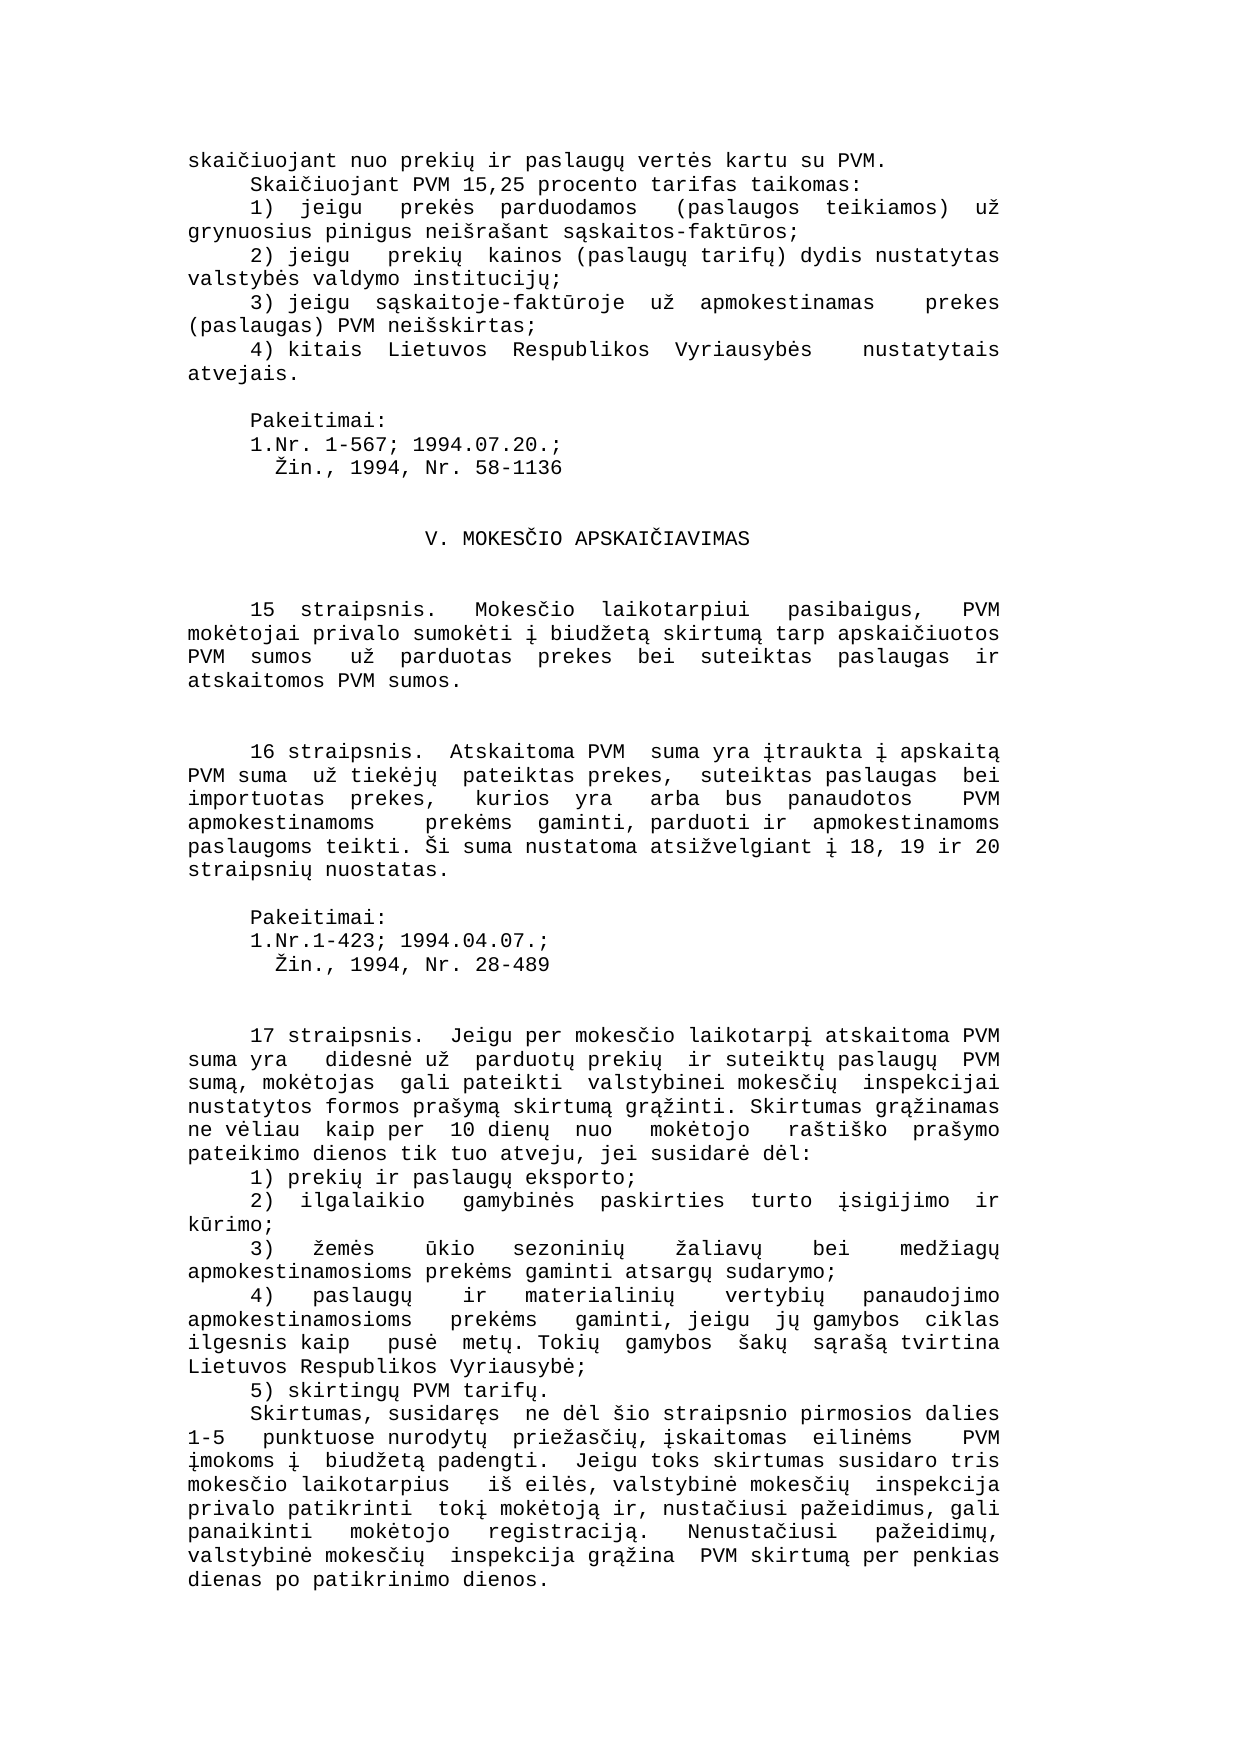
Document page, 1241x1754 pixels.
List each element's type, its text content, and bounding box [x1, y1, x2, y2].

text Skaičiuojant PVM 15,25 procento tarifas taikomas: [187, 174, 1053, 197]
text Pakeitimai: [187, 410, 1053, 434]
text mokėtojai privalo sumokėti į biudžetą skirtumą tarp apskaičiuotos [187, 623, 1053, 647]
text 2) ilgalaikio gamybinės paskirties turto įsigijimo ir [187, 1190, 1053, 1214]
text PVM suma už tiekėjų pateiktas prekes, suteiktas paslaugas bei [187, 765, 1053, 788]
text 4) paslaugų ir materialinių vertybių panaudojimo [187, 1285, 1053, 1309]
text 5) skirtingų PVM tarifų. [187, 1379, 1053, 1403]
text 1) jeigu prekės parduodamos (paslaugos teikiamos) už [187, 197, 1053, 221]
text importuotas prekes, kurios yra arba bus panaudotos PVM [187, 788, 1053, 812]
text (paslaugas) PVM neišskirtas; [187, 316, 1053, 339]
text Lietuvos Respublikos Vyriausybė; [187, 1356, 1053, 1379]
text V. MOKESČIO APSKAIČIAVIMAS [187, 528, 1053, 552]
text kūrimo; [187, 1214, 1053, 1238]
text skaičiuojant nuo prekių ir paslaugų vertės kartu su PVM. [187, 150, 1053, 174]
text panaikinti mokėtojo registraciją. Nenustačiusi pažeidimų, [187, 1521, 1053, 1545]
text 17 straipsnis. Jeigu per mokesčio laikotarpį atskaitoma PVM [187, 1025, 1053, 1048]
text 1.Nr.1-423; 1994.04.07.; [187, 930, 1053, 954]
text Žin., 1994, Nr. 58-1136 [187, 457, 1053, 481]
text 3) jeigu sąskaitoje-faktūroje už apmokestinamas prekes [187, 292, 1053, 316]
text 15 straipsnis. Mokesčio laikotarpiui pasibaigus, PVM [187, 599, 1053, 623]
text 1.Nr. 1-567; 1994.07.20.; [187, 434, 1053, 457]
text nustatytos formos prašymą skirtumą grąžinti. Skirtumas grąžinamas [187, 1096, 1053, 1119]
text 2) jeigu prekių kainos (paslaugų tarifų) dydis nustatytas [187, 244, 1053, 268]
text dienas po patikrinimo dienos. [187, 1569, 1053, 1592]
text apmokestinamosioms prekėms gaminti, jeigu jų gamybos ciklas [187, 1309, 1053, 1332]
text straipsnių nuostatas. [187, 859, 1053, 883]
text atvejais. [187, 363, 1053, 386]
text sumą, mokėtojas gali pateikti valstybinei mokesčių inspekcijai [187, 1072, 1053, 1096]
text 16 straipsnis. Atskaitoma PVM suma yra įtraukta į apskaitą [187, 741, 1053, 765]
text paslaugoms teikti. Ši suma nustatoma atsižvelgiant į 18, 19 ir 20 [187, 836, 1053, 859]
text 3) žemės ūkio sezoninių žaliavų bei medžiagų [187, 1238, 1053, 1261]
text Pakeitimai: [187, 907, 1053, 930]
text grynuosius pinigus neišrašant sąskaitos-faktūros; [187, 221, 1053, 244]
text 4) kitais Lietuvos Respublikos Vyriausybės nustatytais [187, 339, 1053, 363]
text valstybės valdymo institucijų; [187, 268, 1053, 292]
text apmokestinamosioms prekėms gaminti atsargų sudarymo; [187, 1261, 1053, 1285]
text įmokoms į biudžetą padengti. Jeigu toks skirtumas susidaro tris [187, 1451, 1053, 1474]
text ilgesnis kaip pusė metų. Tokių gamybos šakų sąrašą tvirtina [187, 1332, 1053, 1356]
text ne vėliau kaip per 10 dienų nuo mokėtojo raštiško prašymo [187, 1119, 1053, 1143]
text 1) prekių ir paslaugų eksporto; [187, 1167, 1053, 1190]
text privalo patikrinti tokį mokėtoją ir, nustačiusi pažeidimus, gali [187, 1498, 1053, 1521]
text 1-5 punktuose nurodytų priežasčių, įskaitomas eilinėms PVM [187, 1427, 1053, 1451]
text apmokestinamoms prekėms gaminti, parduoti ir apmokestinamoms [187, 812, 1053, 836]
text valstybinė mokesčių inspekcija grąžina PVM skirtumą per penkias [187, 1545, 1053, 1569]
text PVM sumos už parduotas prekes bei suteiktas paslaugas ir [187, 647, 1053, 670]
text suma yra didesnė už parduotų prekių ir suteiktų paslaugų PVM [187, 1048, 1053, 1072]
text mokesčio laikotarpius iš eilės, valstybinė mokesčių inspekcija [187, 1474, 1053, 1498]
text Skirtumas, susidaręs ne dėl šio straipsnio pirmosios dalies [187, 1403, 1053, 1427]
text atskaitomos PVM sumos. [187, 670, 1053, 694]
text pateikimo dienos tik tuo atveju, jei susidarė dėl: [187, 1143, 1053, 1167]
text Žin., 1994, Nr. 28-489 [187, 954, 1053, 978]
